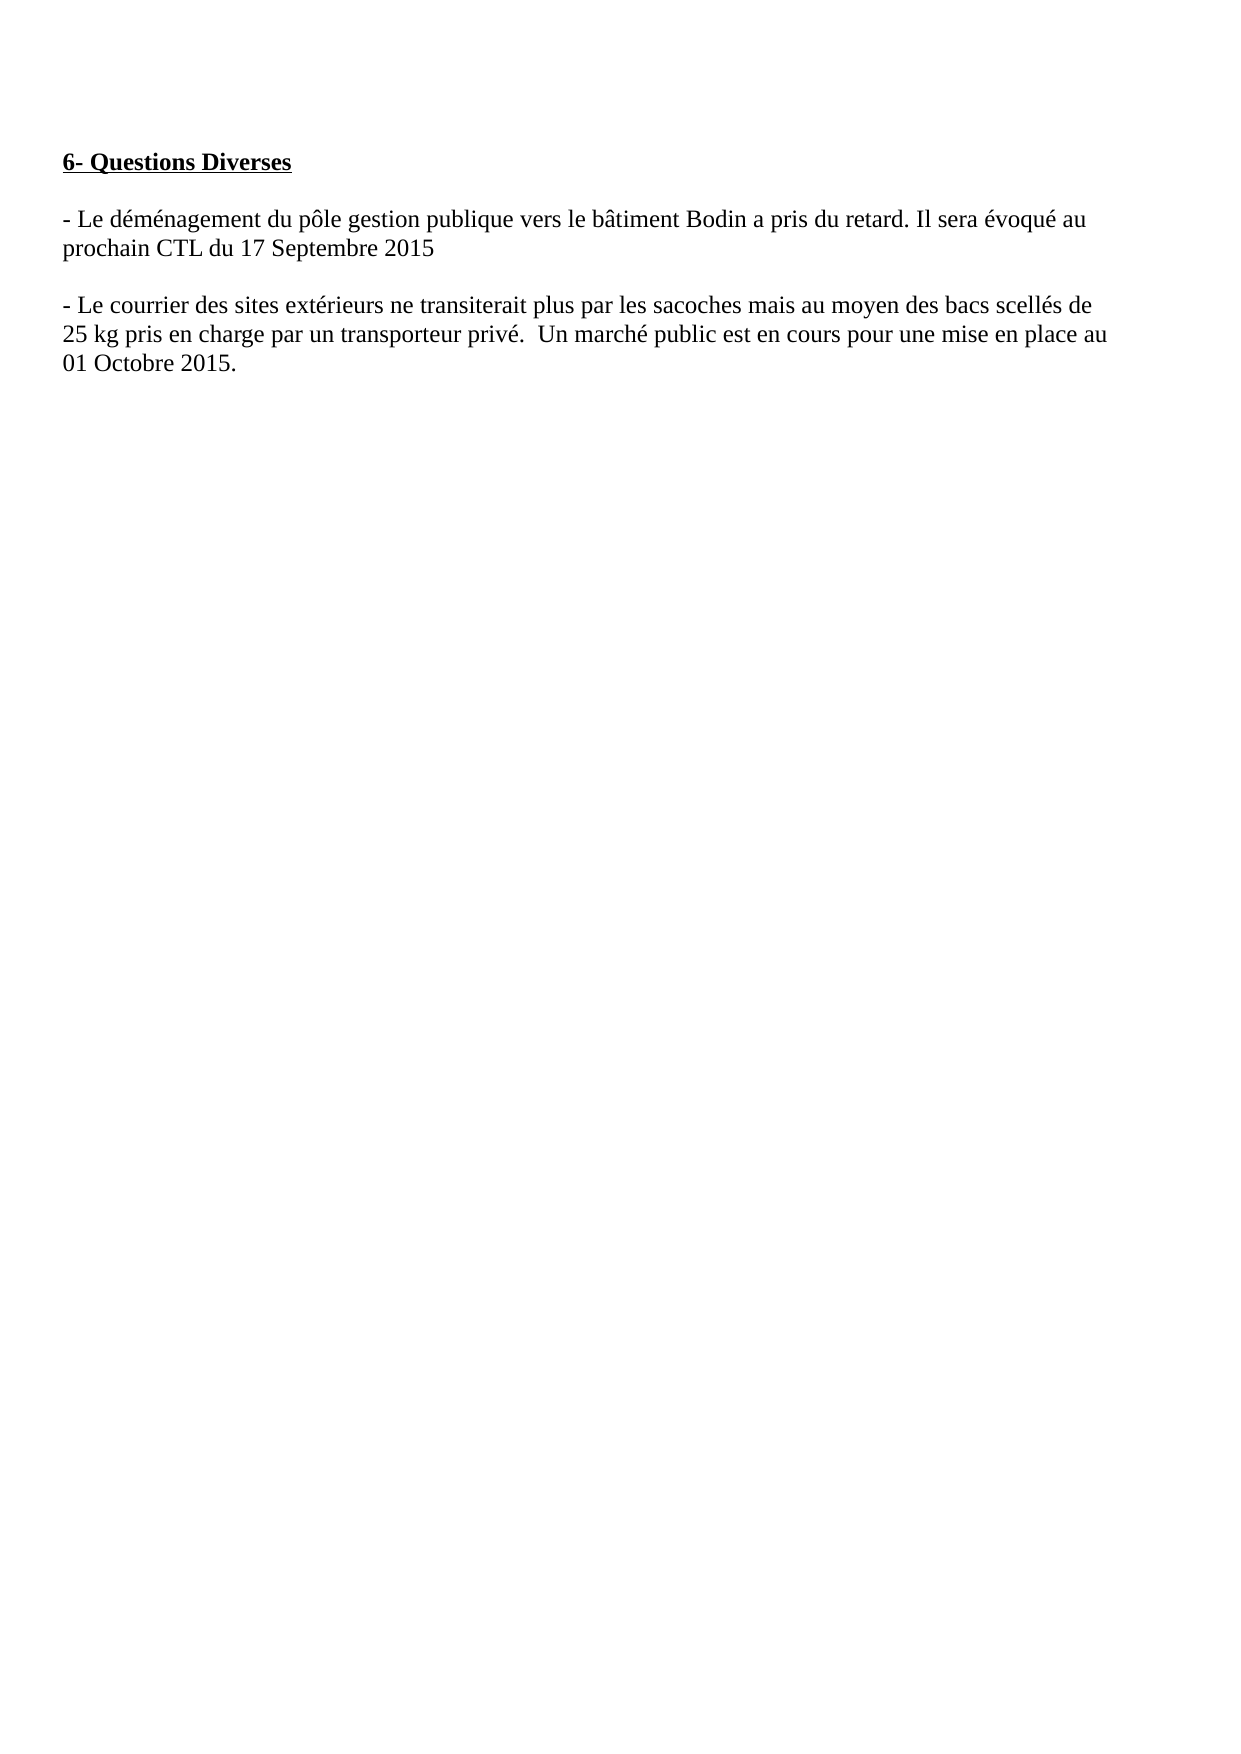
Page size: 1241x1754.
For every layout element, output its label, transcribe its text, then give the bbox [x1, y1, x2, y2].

text - Le courrier des sites extérieurs ne transiterait plus par les sacoches mais au moyen des bacs scellés de 25 kg pris en charge par un transporteur privé. Un marché public est en cours pour une mise en place au 01 Octobre 2015. [62, 291, 1122, 377]
text - Le déménagement du pôle gestion publique vers le bâtiment Bodin a pris du retard. Il sera évoqué au prochain CTL du 17 Septembre 2015 [62, 204, 1122, 262]
text 6- Questions Diverses [62, 147, 1122, 176]
